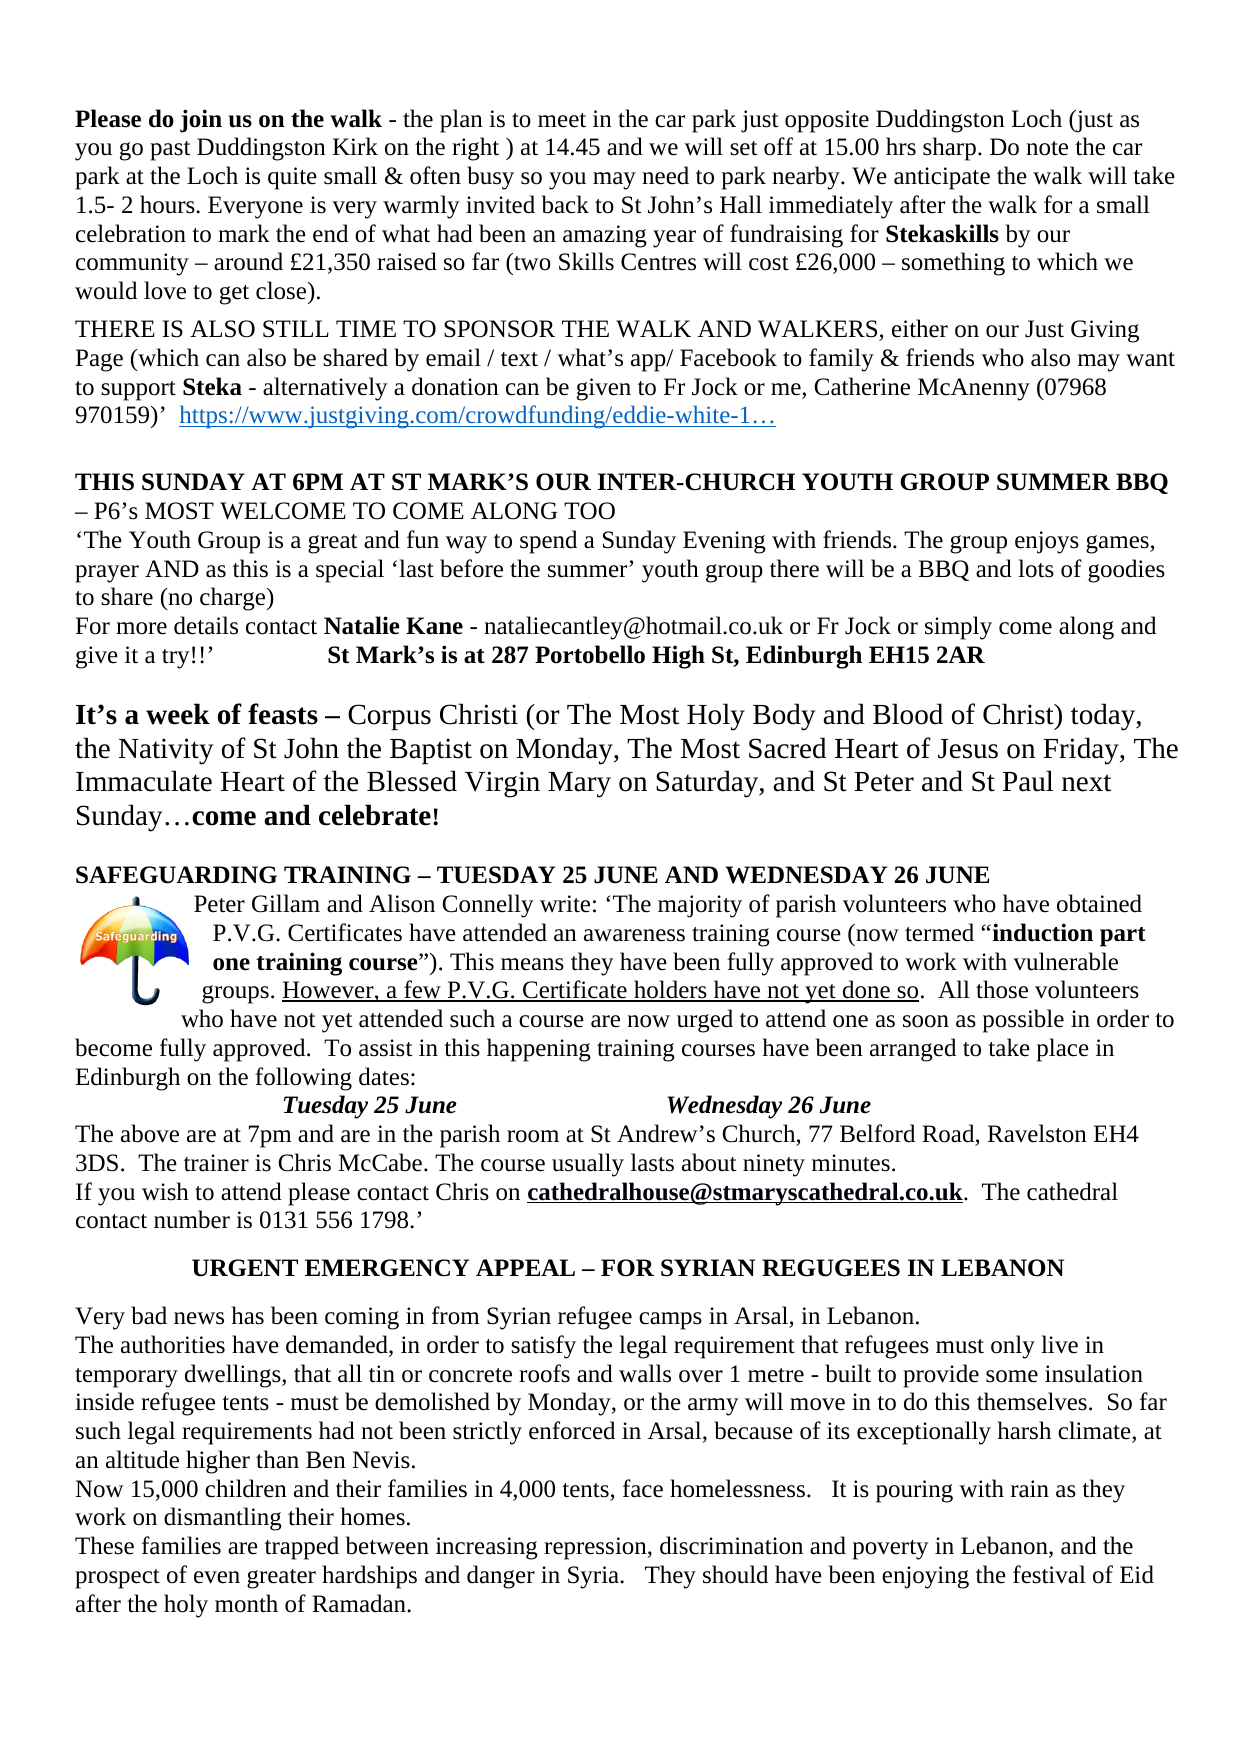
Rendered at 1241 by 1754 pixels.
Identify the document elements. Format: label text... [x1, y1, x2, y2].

text Peter Gillam and Alison Connelly write: ‘The majority of parish volunteers who have obtained P.V.G. Certificates have attended an awareness training course (now termed “induction part one training course”). This means they have been fully approved to work with vulnerable groups. However, a few P.V.G. Certificate holders have not yet done so. All those volunteers who have not yet attended such a course are now urged to attend one as soon as possible in order to become fully approved. To assist in this happening training courses have been arranged to take place in Edinburgh on the following dates: [75, 889, 1181, 1062]
text URGENT EMERGENCY APPEAL – FOR SYRIAN REGUGEES IN LEBANON [75, 1224, 1181, 1253]
text The authorities have demanded, in order to satisfy the legal requirement that refugees must only live in temporary dwellings, that all tin or concrete roofs and walls over 1 metre - built to provide some insulation inside refugee tents - must be demolished by Monday, or the army will move in to do this themselves. So far such legal requirements had not been strictly enforced in Arsal, because of its exceptionally harsh climate, at an altitude higher than Ben Nevis. [75, 1301, 1181, 1445]
text Tuesday 25 June Wednesday 26 June [75, 1062, 1181, 1090]
text The above are at 7pm and are in the parish room at St Andrew’s Church, 77 Belford Road, Ravelston EH4 3DS. The trainer is Chris McCabe. The course usually lasts about ninety minutes. [75, 1090, 1181, 1148]
text Now 15,000 children and their families in 4,000 tents, face homelessness. It is pouring with rain as they work on dismantling their homes. [75, 1445, 1181, 1502]
text If you wish to attend please contact Chris on cathedralhouse@stmaryscathedral.co.uk. The cathedral contact number is 0131 556 1798.’ [75, 1148, 1181, 1205]
text THIS SUNDAY AT 6PM AT ST MARK’S OUR INTER-CHURCH YOUTH GROUP SUMMER BBQ – P6’s MOST WELCOME TO COME ALONG TOO ‘The Youth Group is a great and fun way to spend a Sunday Evening with friends. The group enjoys games, prayer AND as this is a special ‘last before the summer’ youth group there will be a BBQ and lots of goodies to share (no charge) For more details contact Natalie Kane - nataliecantley@hotmail.co.uk or Fr Jock or simply come along and give it a try!!’ St Mark’s is at 287 Portobello High St, Edinburgh EH15 2AR [75, 467, 1181, 669]
text Please do join us on the walk - the plan is to meet in the car park just opposite Duddingston Loch (just as you go past Duddingston Kirk on the right ) at 14.45 and we will set off at 15.00 hrs sharp. Do note the car park at the Loch is quite small & often busy so you may need to park nearby. We anticipate the walk will take 1.5- 2 hours. Everyone is very warmly invited back to St John’s Hall immediately after the walk for a small celebration to mark the end of what had been an amazing year of fundraising for Stekaskills by our community – around £21,350 raised so far (two Skills Centres will cost £26,000 – something to which we would love to get close). [75, 104, 1181, 305]
text It’s a week of feasts – Corpus Christi (or The Most Holy Body and Blood of Christ) today, the Nativity of St John the Baptist on Monday, The Most Sacred Heart of Jesus on Friday, The Immaculate Heart of the Blessed Virgin Mary on Saturday, and St Peter and St Paul next Sunday…come and celebrate! [75, 697, 1181, 832]
text Very bad news has been coming in from Syrian refugee camps in Arsal, in Lebanon. [75, 1272, 1181, 1301]
text SAFEGUARDING TRAINING – TUESDAY 25 JUNE AND WEDNESDAY 26 JUNE [75, 860, 1181, 889]
text THERE IS ALSO STILL TIME TO SPONSOR THE WALK AND WALKERS, either on our Just Giving Page (which can also be shared by email / text / what’s app/ Facebook to family & friends who also may want to support Steka - alternatively a donation can be given to Fr Jock or me, Catherine McAnenny (07968 970159)’ https://www.justgiving.com/crowdfunding/eddie-white-1… [75, 314, 1181, 429]
text These families are trapped between increasing repression, discrimination and poverty in Lebanon, and the prospect of even greater hardships and danger in Syria. They should have been enjoying the festival of Eid after the holy month of Ramadan. [75, 1502, 1181, 1589]
